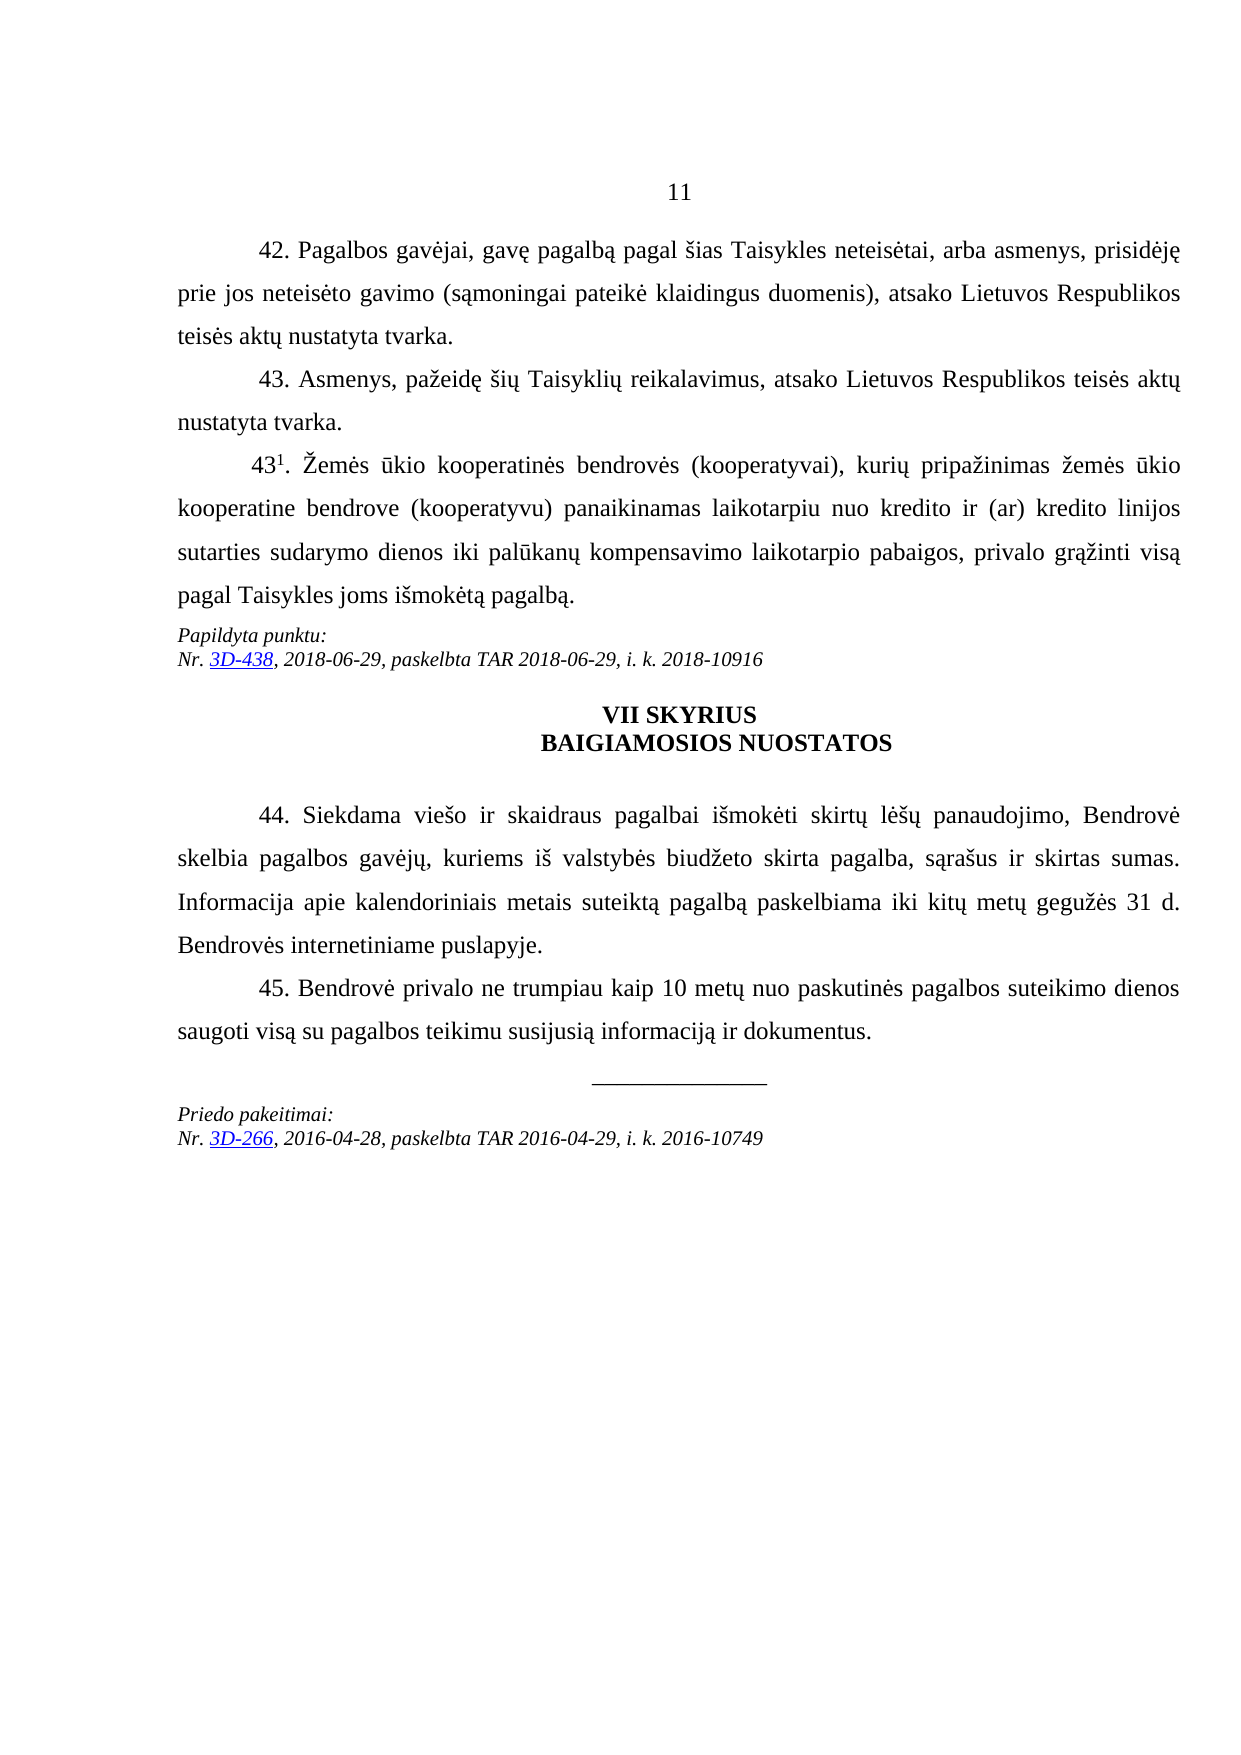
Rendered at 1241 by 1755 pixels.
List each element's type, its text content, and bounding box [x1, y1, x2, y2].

text Nr. 3D-266, 2016-04-28, paskelbta TAR 2016-04-29, i. k. 2016-10749 [177, 1126, 1181, 1150]
text Papildyta punktu: [177, 623, 1181, 647]
text 42. Pagalbos gavėjai, gavę pagalbą pagal šias Taisykles neteisėtai, arba asmenys, prisidėję prie jos neteisėto gavimo (sąmoningai pateikė klaidingus duomenis), atsako Lietuvos Respublikos teisės aktų nustatyta tvarka. [177, 235, 1181, 350]
text 44. Siekdama viešo ir skaidraus pagalbai išmokėti skirtų lėšų panaudojimo, Bendrovė skelbia pagalbos gavėjų, kuriems iš valstybės biudžeto skirta pagalba, sąrašus ir skirtas sumas. Informacija apie kalendoriniais metais suteiktą pagalbą paskelbiama iki kitų metų gegužės 31 d. Bendrovės internetiniame puslapyje. [177, 800, 1181, 958]
text 45. Bendrovė privalo ne trumpiau kaip 10 metų nuo paskutinės pagalbos suteikimo dienos saugoti visą su pagalbos teikimu susijusią informaciją ir dokumentus. [177, 973, 1181, 1045]
text 43. Asmenys, pažeidę šių Taisyklių reikalavimus, atsako Lietuvos Respublikos teisės aktų nustatyta tvarka. [177, 364, 1181, 436]
text BAIGIAMOSIOS NUOSTATOS [177, 728, 1181, 757]
text Nr. 3D-438, 2018-06-29, paskelbta TAR 2018-06-29, i. k. 2018-10916 [177, 647, 1181, 671]
text ______________ [177, 1059, 1181, 1088]
text 431. Žemės ūkio kooperatinės bendrovės (kooperatyvai), kurių pripažinimas žemės ūkio kooperatine bendrove (kooperatyvu) panaikinamas laikotarpiu nuo kredito ir (ar) kredito linijos sutarties sudarymo dienos iki palūkanų kompensavimo laikotarpio pabaigos, privalo grąžinti visą pagal Taisykles joms išmokėtą pagalbą. [177, 450, 1181, 608]
text VII SKYRIUS [177, 700, 1181, 728]
text Priedo pakeitimai: [177, 1102, 1181, 1126]
